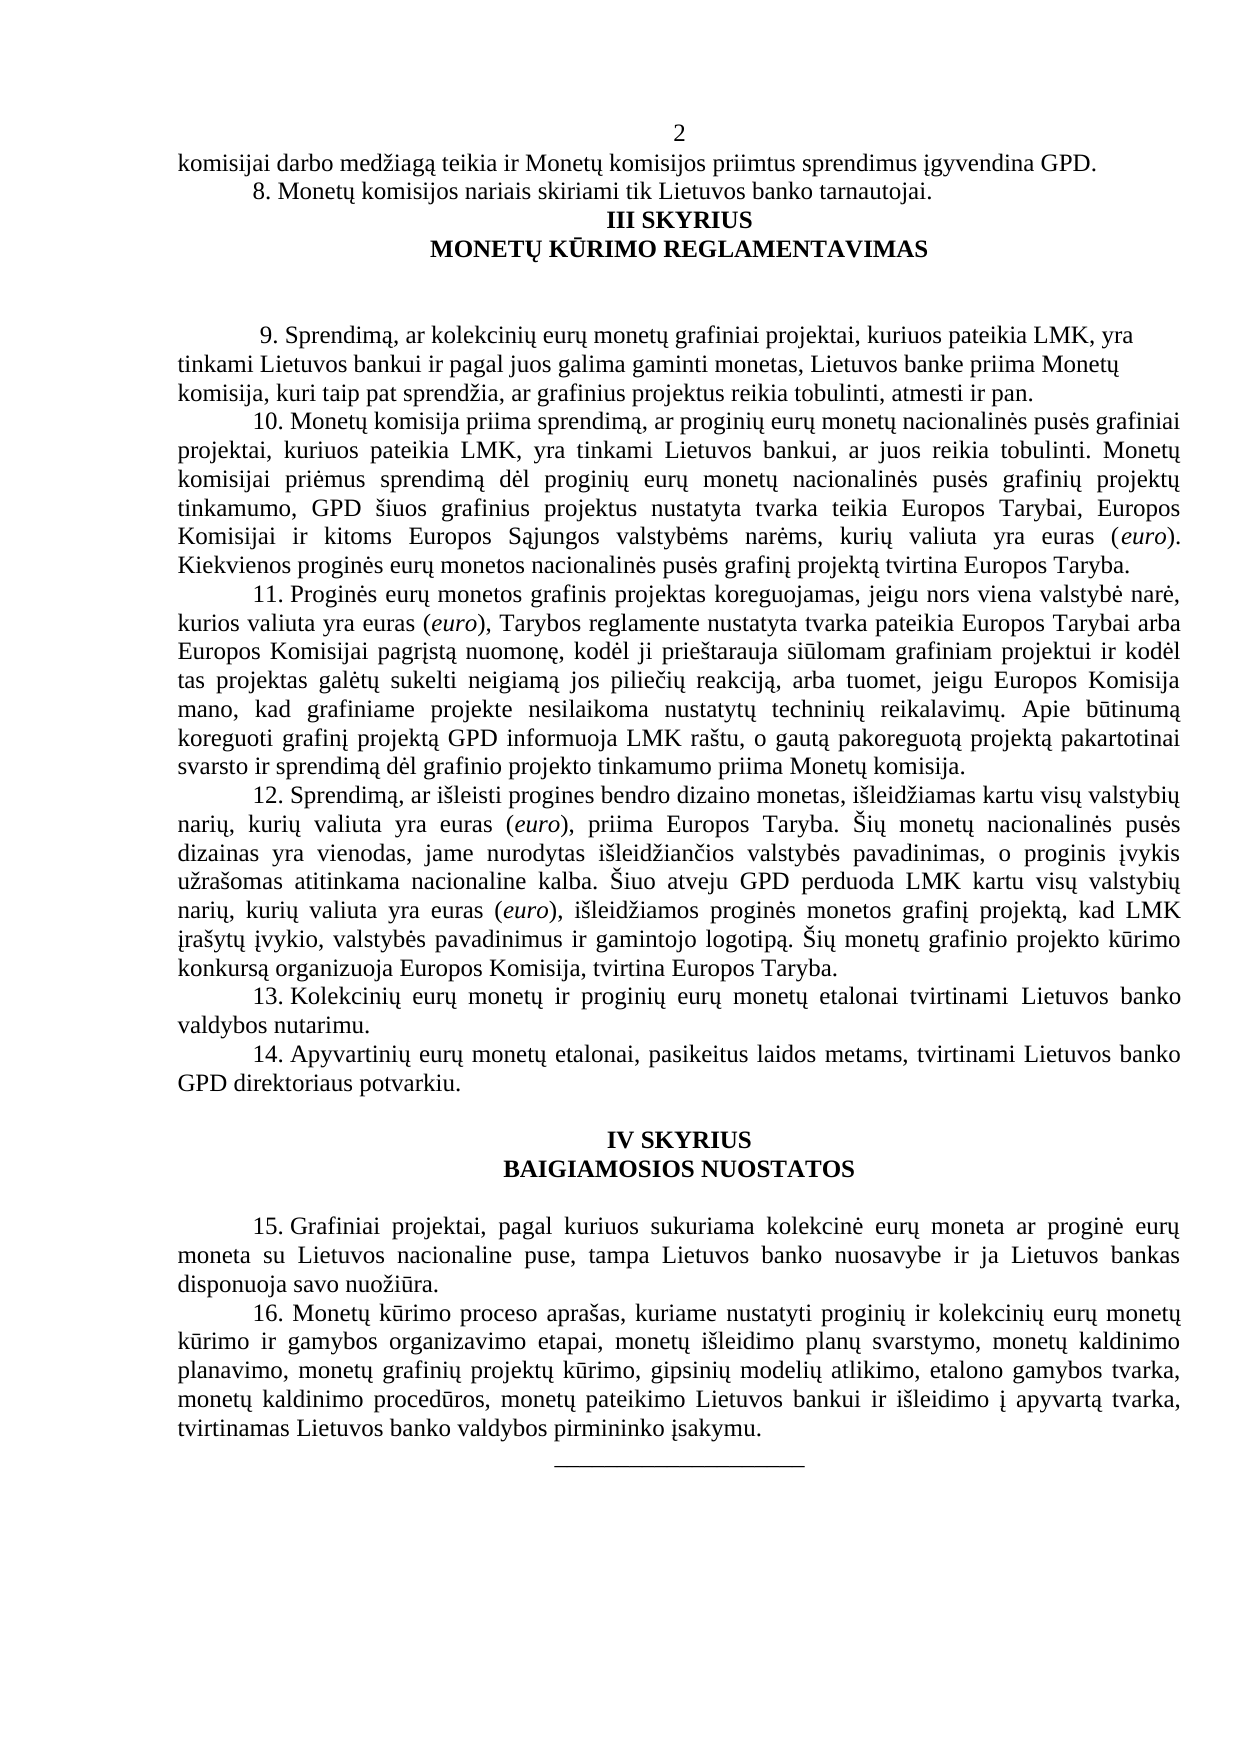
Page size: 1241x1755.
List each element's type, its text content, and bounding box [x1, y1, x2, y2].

text 16. Monetų kūrimo proceso aprašas, kuriame nustatyti proginių ir kolekcinių eurų monetų kūrimo ir gamybos organizavimo etapai, monetų išleidimo planų svarstymo, monetų kaldinimo planavimo, monetų grafinių projektų kūrimo, gipsinių modelių atlikimo, etalono gamybos tvarka, monetų kaldinimo procedūros, monetų pateikimo Lietuvos bankui ir išleidimo į apyvartą tvarka, tvirtinamas Lietuvos banko valdybos pirmininko įsakymu. [177, 1298, 1181, 1441]
text BAIGIAMOSIOS NUOSTATOS [177, 1154, 1181, 1183]
text ____________________ [177, 1441, 1181, 1470]
text III SKYRIUS [177, 205, 1181, 234]
text komisijai darbo medžiagą teikia ir Monetų komisijos priimtus sprendimus įgyvendina GPD. [177, 148, 1181, 176]
text MONETŲ KŪRIMO REGLAMENTAVIMAS [177, 234, 1181, 263]
text 14. Apyvartinių eurų monetų etalonai, pasikeitus laidos metams, tvirtinami Lietuvos banko GPD direktoriaus potvarkiu. [177, 1039, 1181, 1096]
text 10. Monetų komisija priima sprendimą, ar proginių eurų monetų nacionalinės pusės grafiniai projektai, kuriuos pateikia LMK, yra tinkami Lietuvos bankui, ar juos reikia tobulinti. Monetų komisijai priėmus sprendimą dėl proginių eurų monetų nacionalinės pusės grafinių projektų tinkamumo, GPD šiuos grafinius projektus nustatyta tvarka teikia Europos Tarybai, Europos Komisijai ir kitoms Europos Sąjungos valstybėms narėms, kurių valiuta yra euras (euro). Kiekvienos proginės eurų monetos nacionalinės pusės grafinį projektą tvirtina Europos Taryba. [177, 406, 1181, 579]
text IV SKYRIUS [177, 1125, 1181, 1154]
text 13. Kolekcinių eurų monetų ir proginių eurų monetų etalonai tvirtinami Lietuvos banko valdybos nutarimu. [177, 981, 1181, 1039]
text 11. Proginės eurų monetos grafinis projektas koreguojamas, jeigu nors viena valstybė narė, kurios valiuta yra euras (euro), Tarybos reglamente nustatyta tvarka pateikia Europos Tarybai arba Europos Komisijai pagrįstą nuomonę, kodėl ji prieštarauja siūlomam grafiniam projektui ir kodėl tas projektas galėtų sukelti neigiamą jos piliečių reakciją, arba tuomet, jeigu Europos Komisija mano, kad grafiniame projekte nesilaikoma nustatytų techninių reikalavimų. Apie būtinumą koreguoti grafinį projektą GPD informuoja LMK raštu, o gautą pakoreguotą projektą pakartotinai svarsto ir sprendimą dėl grafinio projekto tinkamumo priima Monetų komisija. [177, 579, 1181, 780]
text 12. Sprendimą, ar išleisti progines bendro dizaino monetas, išleidžiamas kartu visų valstybių narių, kurių valiuta yra euras (euro), priima Europos Taryba. Šių monetų nacionalinės pusės dizainas yra vienodas, jame nurodytas išleidžiančios valstybės pavadinimas, o proginis įvykis užrašomas atitinkama nacionaline kalba. Šiuo atveju GPD perduoda LMK kartu visų valstybių narių, kurių valiuta yra euras (euro), išleidžiamos proginės monetos grafinį projektą, kad LMK įrašytų įvykio, valstybės pavadinimus ir gamintojo logotipą. Šių monetų grafinio projekto kūrimo konkursą organizuoja Europos Komisija, tvirtina Europos Taryba. [177, 780, 1181, 981]
text 8. Monetų komisijos nariais skiriami tik Lietuvos banko tarnautojai. [177, 176, 1181, 205]
text 15. Grafiniai projektai, pagal kuriuos sukuriama kolekcinė eurų moneta ar proginė eurų moneta su Lietuvos nacionaline puse, tampa Lietuvos banko nuosavybe ir ja Lietuvos bankas disponuoja savo nuožiūra. [177, 1211, 1181, 1298]
text 9. Sprendimą, ar kolekcinių eurų monetų grafiniai projektai, kuriuos pateikia LMK, yra tinkami Lietuvos bankui ir pagal juos galima gaminti monetas, Lietuvos banke priima Monetų komisija, kuri taip pat sprendžia, ar grafinius projektus reikia tobulinti, atmesti ir pan. [177, 320, 1181, 406]
